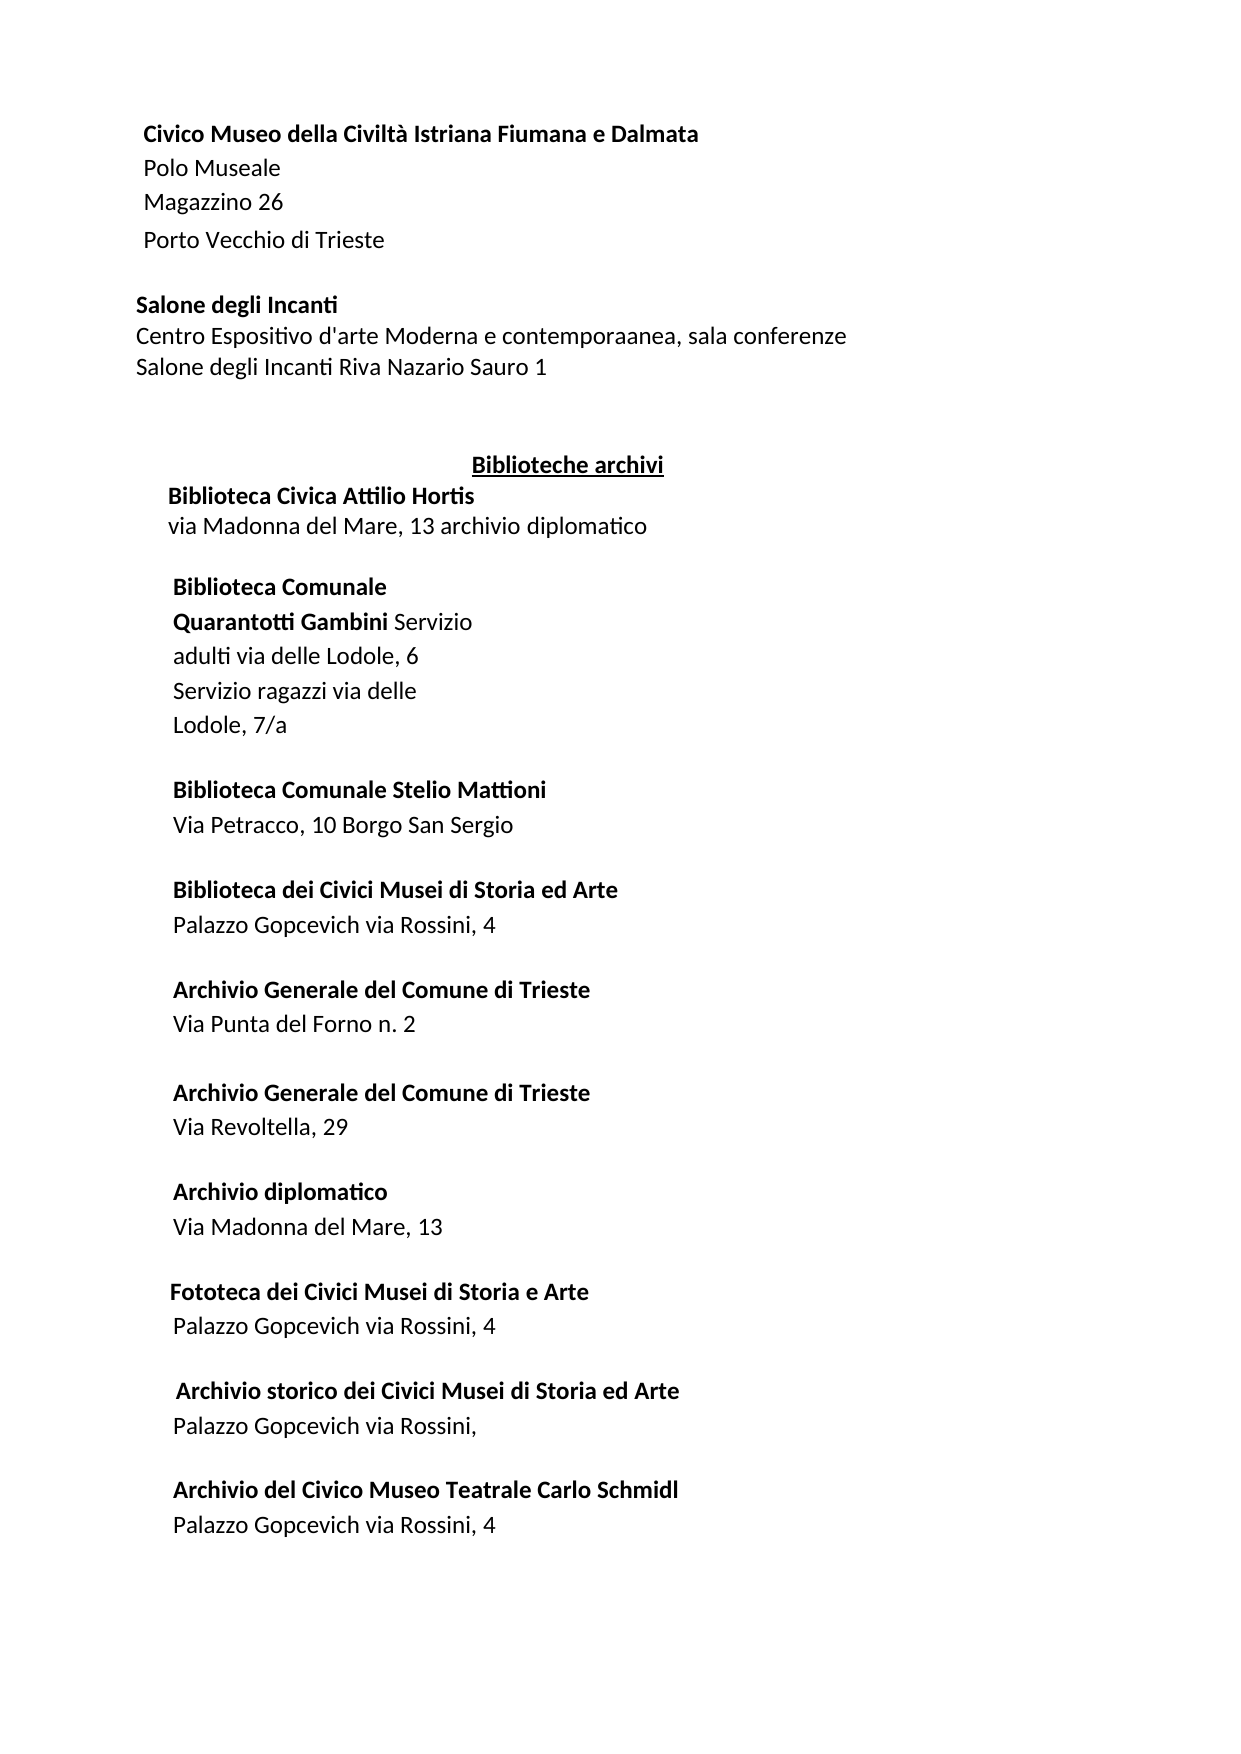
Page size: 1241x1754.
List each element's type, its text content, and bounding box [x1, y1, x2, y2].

text Biblioteca Comunale Quarantotti Gambini Servizio adulti via delle Lodole, 6 Servizio ragazzi via delle Lodole, 7/a [173, 571, 478, 740]
subtitle Archivio Generale del Comune di Trieste [173, 974, 1122, 1005]
text Porto Vecchio di Trieste [143, 224, 389, 254]
text Via Petracco, 10 Borgo San Sergio [173, 809, 707, 839]
text Via Madonna del Mare, 13 [173, 1211, 1122, 1241]
subtitle Archivio Generale del Comune di Trieste [173, 1077, 1122, 1108]
text Palazzo Gopcevich via Rossini, 4 [173, 1310, 1122, 1341]
subtitle Fototeca dei Civici Musei di Storia e Arte [170, 1276, 1122, 1306]
subtitle Salone degli Incanti [136, 289, 1122, 320]
subtitle Biblioteca Comunale Stelio Mattioni [173, 775, 1122, 805]
text Palazzo Gopcevich via Rossini, [173, 1410, 1122, 1440]
text via Madonna del Mare, 13 archivio diplomatico [168, 511, 745, 541]
subtitle Archivio del Civico Museo Teatrale Carlo Schmidl [173, 1475, 1122, 1505]
subtitle Biblioteca dei Civici Musei di Storia ed Arte [173, 875, 1122, 905]
text Centro Espositivo d'arte Moderna e contemporaanea, sala conferenze [136, 321, 932, 351]
text Biblioteche archivi [390, 449, 745, 480]
subtitle Archivio diplomatico [173, 1176, 1122, 1207]
text Via Punta del Forno n. 2 [173, 1009, 1122, 1039]
text Biblioteca Civica Attilio Hortis [168, 480, 745, 511]
subtitle Civico Museo della Civiltà Istriana Fiumana e Dalmata [143, 118, 1122, 149]
subtitle Archivio storico dei Civici Musei di Storia ed Arte [176, 1376, 1122, 1406]
text Via Revoltella, 29 [173, 1111, 1122, 1142]
text Salone degli Incanti Riva Nazario Sauro 1 [136, 352, 932, 382]
text Polo Museale Magazzino 26 [143, 152, 389, 217]
text Palazzo Gopcevich via Rossini, 4 [173, 1509, 1122, 1539]
text Palazzo Gopcevich via Rossini, 4 [173, 909, 747, 939]
